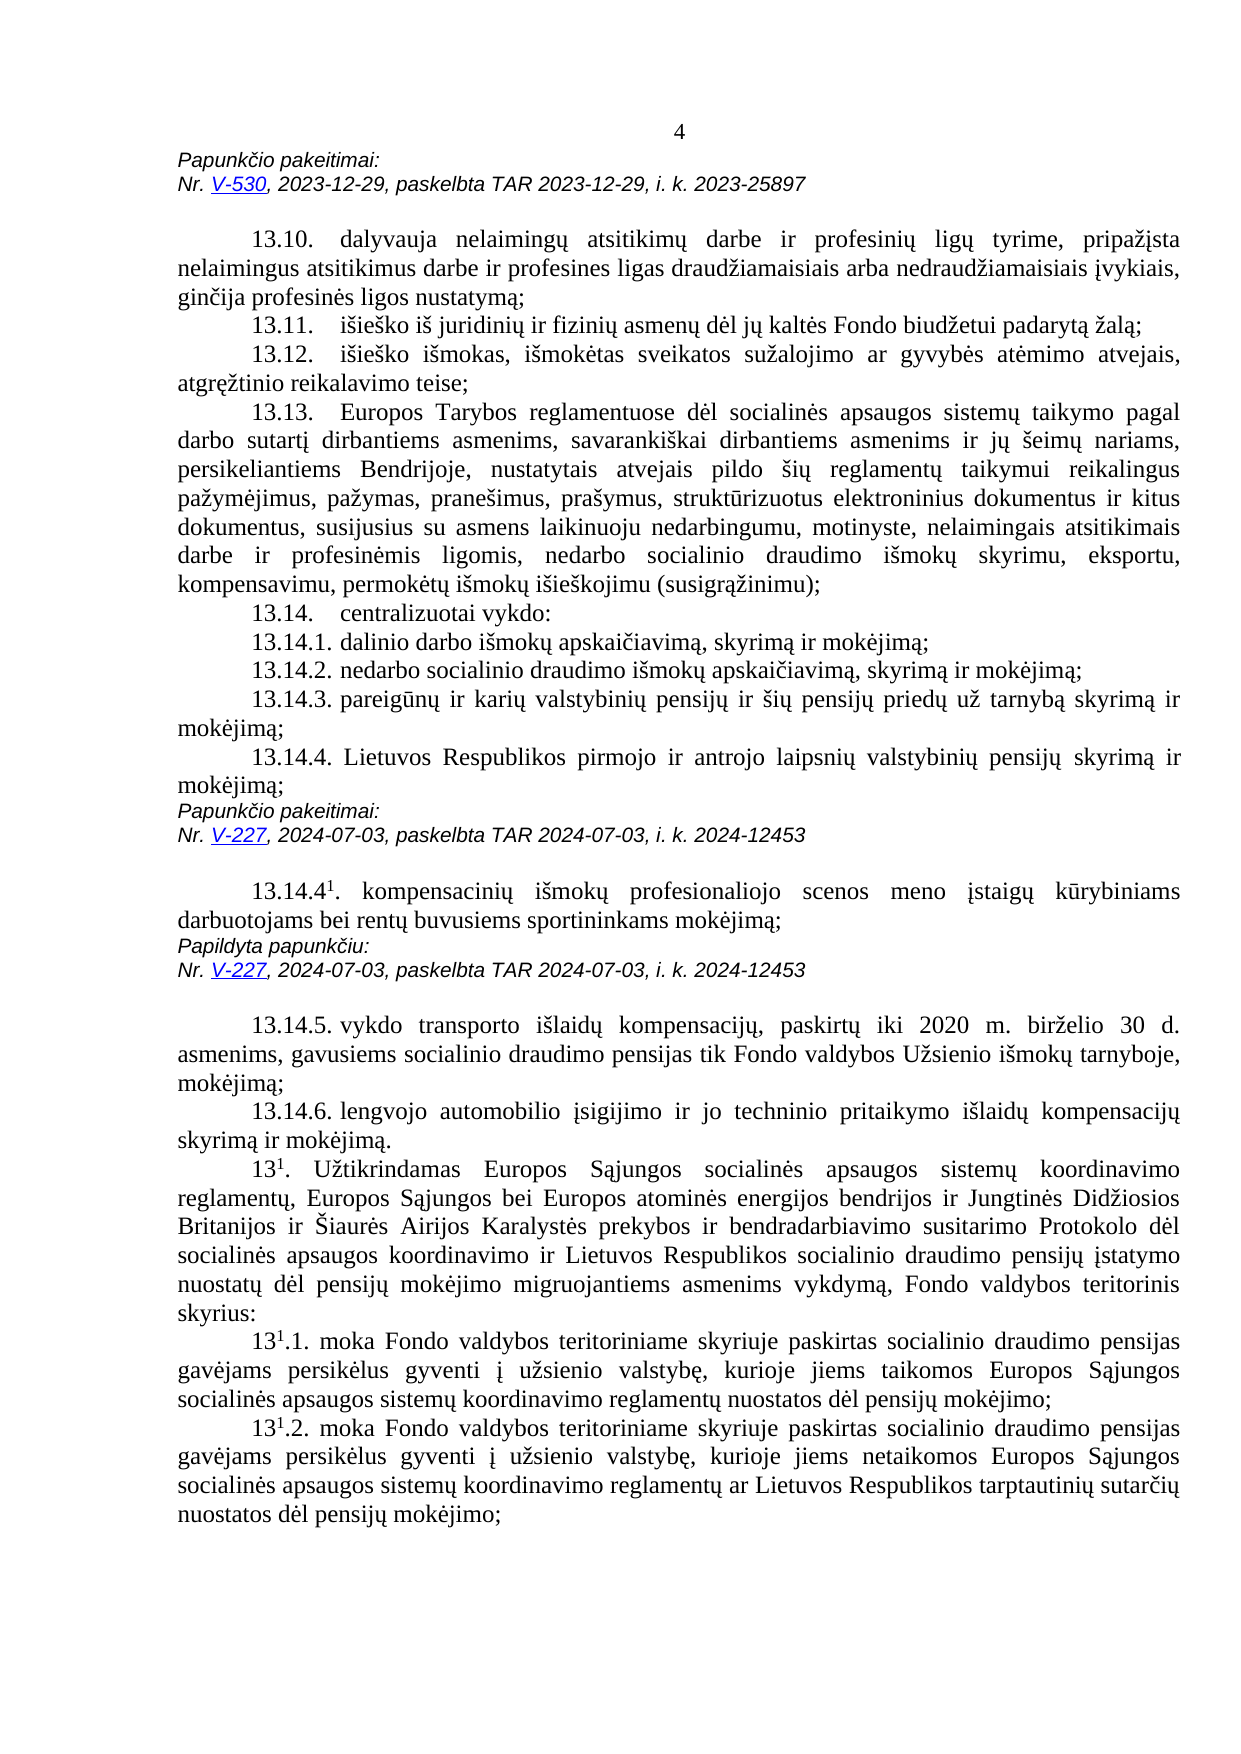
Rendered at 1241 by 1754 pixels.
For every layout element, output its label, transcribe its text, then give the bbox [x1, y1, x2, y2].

text 13.14. centralizuotai vykdo: [177, 598, 1181, 627]
text 13.14.5. vykdo transporto išlaidų kompensacijų, paskirtų iki 2020 m. birželio 30 d. asmenims, gavusiems socialinio draudimo pensijas tik Fondo valdybos Užsienio išmokų tarnyboje, mokėjimą; [177, 1010, 1181, 1096]
text Nr. V-227, 2024-07-03, paskelbta TAR 2024-07-03, i. k. 2024-12453 [177, 823, 1181, 847]
text 13.14.4. Lietuvos Respublikos pirmojo ir antrojo laipsnių valstybinių pensijų skyrimą ir mokėjimą; [177, 742, 1181, 799]
text 13.12. išieško išmokas, išmokėtas sveikatos sužalojimo ar gyvybės atėmimo atvejais, atgręžtinio reikalavimo teise; [177, 339, 1181, 397]
text Nr. V-530, 2023-12-29, paskelbta TAR 2023-12-29, i. k. 2023-25897 [177, 172, 1181, 196]
text 131.2. moka Fondo valdybos teritoriniame skyriuje paskirtas socialinio draudimo pensijas gavėjams persikėlus gyventi į užsienio valstybę, kurioje jiems netaikomos Europos Sąjungos socialinės apsaugos sistemų koordinavimo reglamentų ar Lietuvos Respublikos tarptautinių sutarčių nuostatos dėl pensijų mokėjimo; [177, 1413, 1181, 1528]
text 13.14.41. kompensacinių išmokų profesionaliojo scenos meno įstaigų kūrybiniams darbuotojams bei rentų buvusiems sportininkams mokėjimą; [177, 876, 1181, 933]
text 13.14.2. nedarbo socialinio draudimo išmokų apskaičiavimą, skyrimą ir mokėjimą; [177, 656, 1181, 684]
text Papildyta papunkčiu: [177, 933, 1181, 957]
text 131.1. moka Fondo valdybos teritoriniame skyriuje paskirtas socialinio draudimo pensijas gavėjams persikėlus gyventi į užsienio valstybę, kurioje jiems taikomos Europos Sąjungos socialinės apsaugos sistemų koordinavimo reglamentų nuostatos dėl pensijų mokėjimo; [177, 1326, 1181, 1413]
text 13.14.1. dalinio darbo išmokų apskaičiavimą, skyrimą ir mokėjimą; [251, 627, 1181, 656]
text Papunkčio pakeitimai: [177, 799, 1181, 823]
text Papunkčio pakeitimai: [177, 148, 1181, 172]
text 131. Užtikrindamas Europos Sąjungos socialinės apsaugos sistemų koordinavimo reglamentų, Europos Sąjungos bei Europos atominės energijos bendrijos ir Jungtinės Didžiosios Britanijos ir Šiaurės Airijos Karalystės prekybos ir bendradarbiavimo susitarimo Protokolo dėl socialinės apsaugos koordinavimo ir Lietuvos Respublikos socialinio draudimo pensijų įstatymo nuostatų dėl pensijų mokėjimo migruojantiems asmenims vykdymą, Fondo valdybos teritorinis skyrius: [177, 1154, 1181, 1326]
text 13.14.3. pareigūnų ir karių valstybinių pensijų ir šių pensijų priedų už tarnybą skyrimą ir mokėjimą; [177, 684, 1181, 742]
text 13.10. dalyvauja nelaimingų atsitikimų darbe ir profesinių ligų tyrime, pripažįsta nelaimingus atsitikimus darbe ir profesines ligas draudžiamaisiais arba nedraudžiamaisiais įvykiais, ginčija profesinės ligos nustatymą; [177, 224, 1181, 311]
text 13.11. išieško iš juridinių ir fizinių asmenų dėl jų kaltės Fondo biudžetui padarytą žalą; [177, 311, 1181, 339]
text 13.14.6. lengvojo automobilio įsigijimo ir jo techninio pritaikymo išlaidų kompensacijų skyrimą ir mokėjimą. [177, 1096, 1181, 1154]
text 13.13. Europos Tarybos reglamentuose dėl socialinės apsaugos sistemų taikymo pagal darbo sutartį dirbantiems asmenims, savarankiškai dirbantiems asmenims ir jų šeimų nariams, persikeliantiems Bendrijoje, nustatytais atvejais pildo šių reglamentų taikymui reikalingus pažymėjimus, pažymas, pranešimus, prašymus, struktūrizuotus elektroninius dokumentus ir kitus dokumentus, susijusius su asmens laikinuoju nedarbingumu, motinyste, nelaimingais atsitikimais darbe ir profesinėmis ligomis, nedarbo socialinio draudimo išmokų skyrimu, eksportu, kompensavimu, permokėtų išmokų išieškojimu (susigrąžinimu); [177, 397, 1181, 598]
text Nr. V-227, 2024-07-03, paskelbta TAR 2024-07-03, i. k. 2024-12453 [177, 957, 1181, 981]
